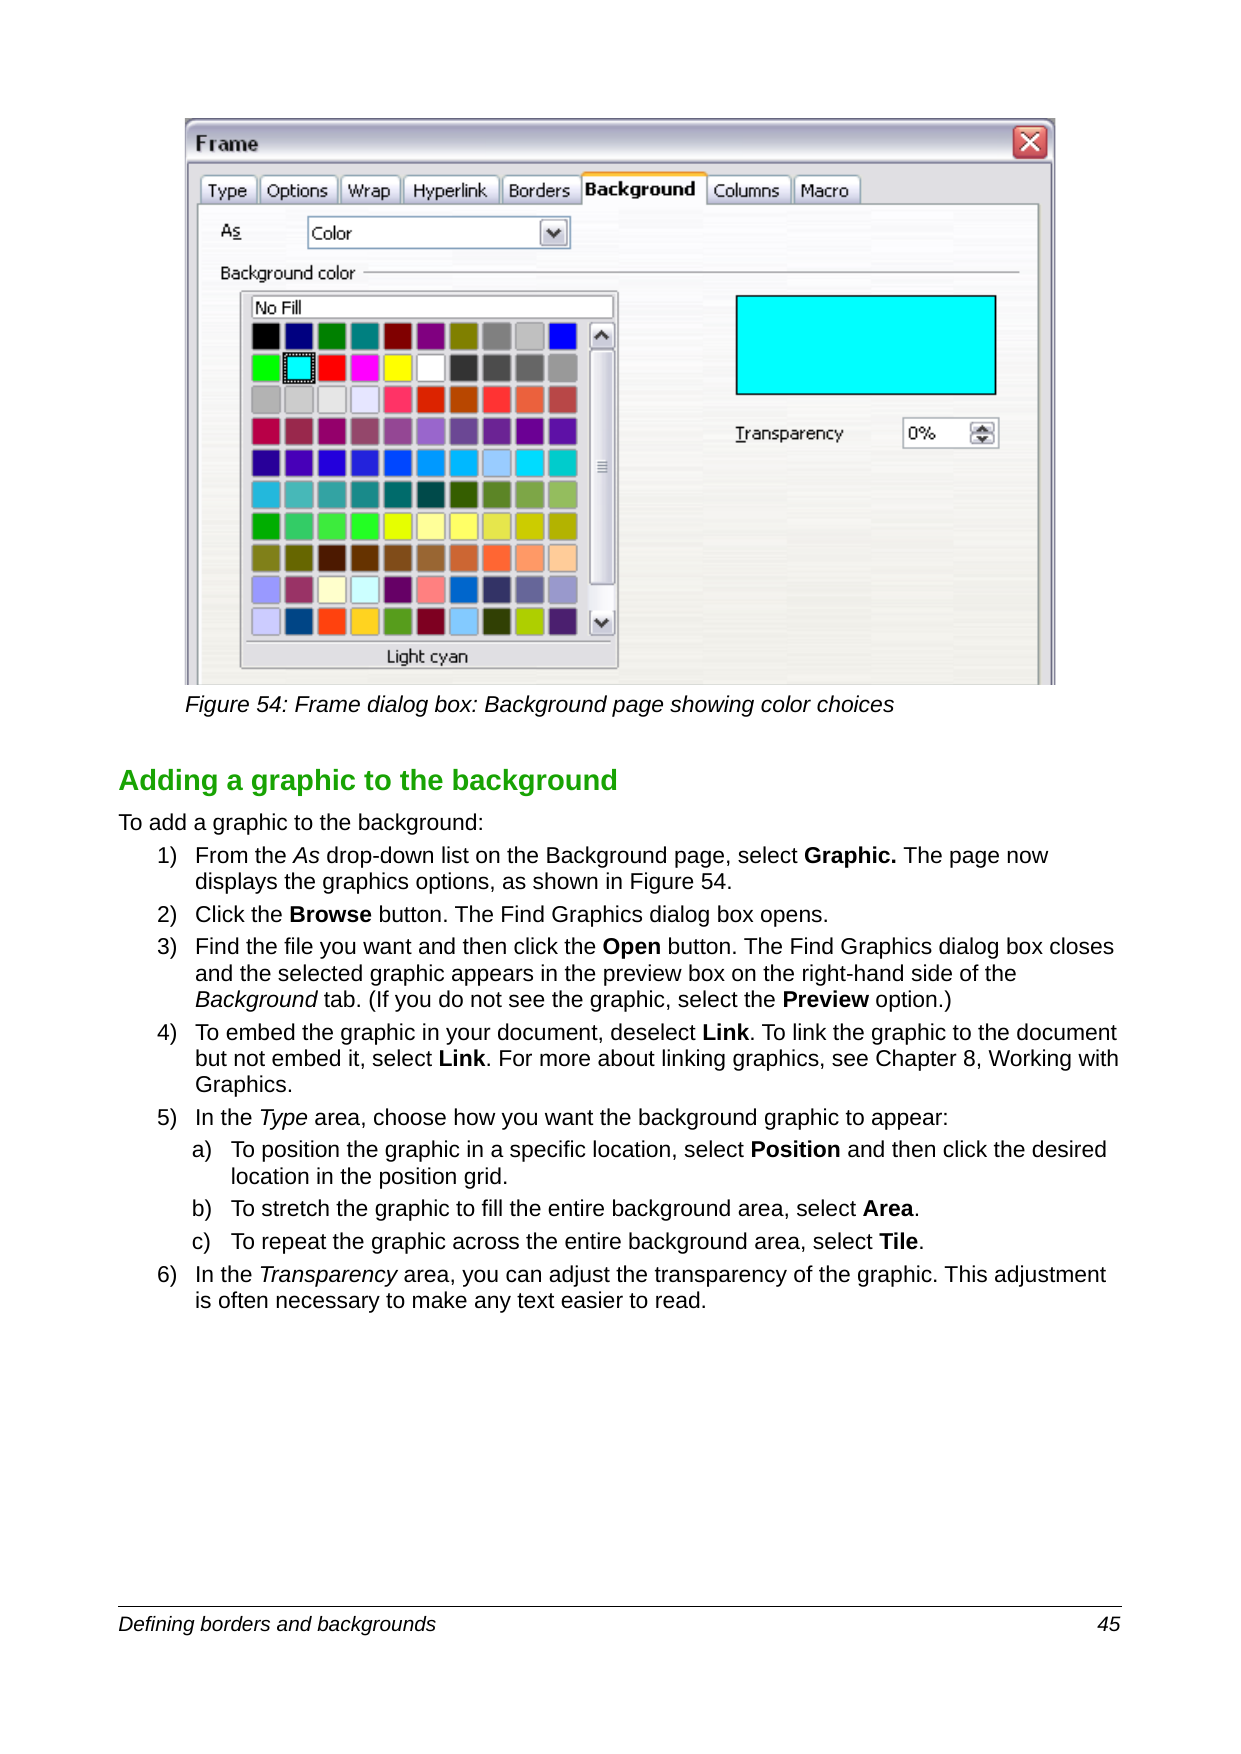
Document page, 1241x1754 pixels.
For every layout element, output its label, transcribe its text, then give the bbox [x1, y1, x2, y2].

list In the Type area, choose how you want the background graphic to appear: [177, 1104, 1122, 1130]
list To repeat the graphic across the entire background area, select Tile. [192, 1228, 1122, 1254]
list From the As drop-down list on the Background page, select Graphic. The page now displays the graphics options, as shown in Figure 54. [177, 842, 1122, 894]
list Find the file you want and then click the Open button. The Find Graphics dialog box closes and the selected graphic appears in the preview box on the right-hand side of the Background tab. (If you do not see the graphic, select the Preview option.) [177, 933, 1122, 1012]
picture [184, 118, 1056, 685]
subtitle Adding a graphic to the background [118, 763, 1122, 796]
list To embed the graphic in your document, deselect Link. To link the graphic to the document but not embed it, select Link. For more about linking graphics, see Chapter 8, Working with Graphics. [177, 1018, 1122, 1097]
list To stretch the graphic to fill the entire background area, select Area. [192, 1195, 1122, 1222]
text Figure 54: Frame dialog box: Background page showing color choices [185, 691, 1056, 717]
list Click the Browse button. The Find Graphics dialog box opens. [177, 901, 1122, 927]
list To position the graphic in a specific location, select Position and then click the desired location in the position grid. [192, 1136, 1122, 1189]
list To add a graphic to the background: [118, 809, 1122, 835]
list In the Transparency area, you can adjust the transparency of the graphic. This adjustment is often necessary to make any text easier to read. [177, 1261, 1122, 1313]
